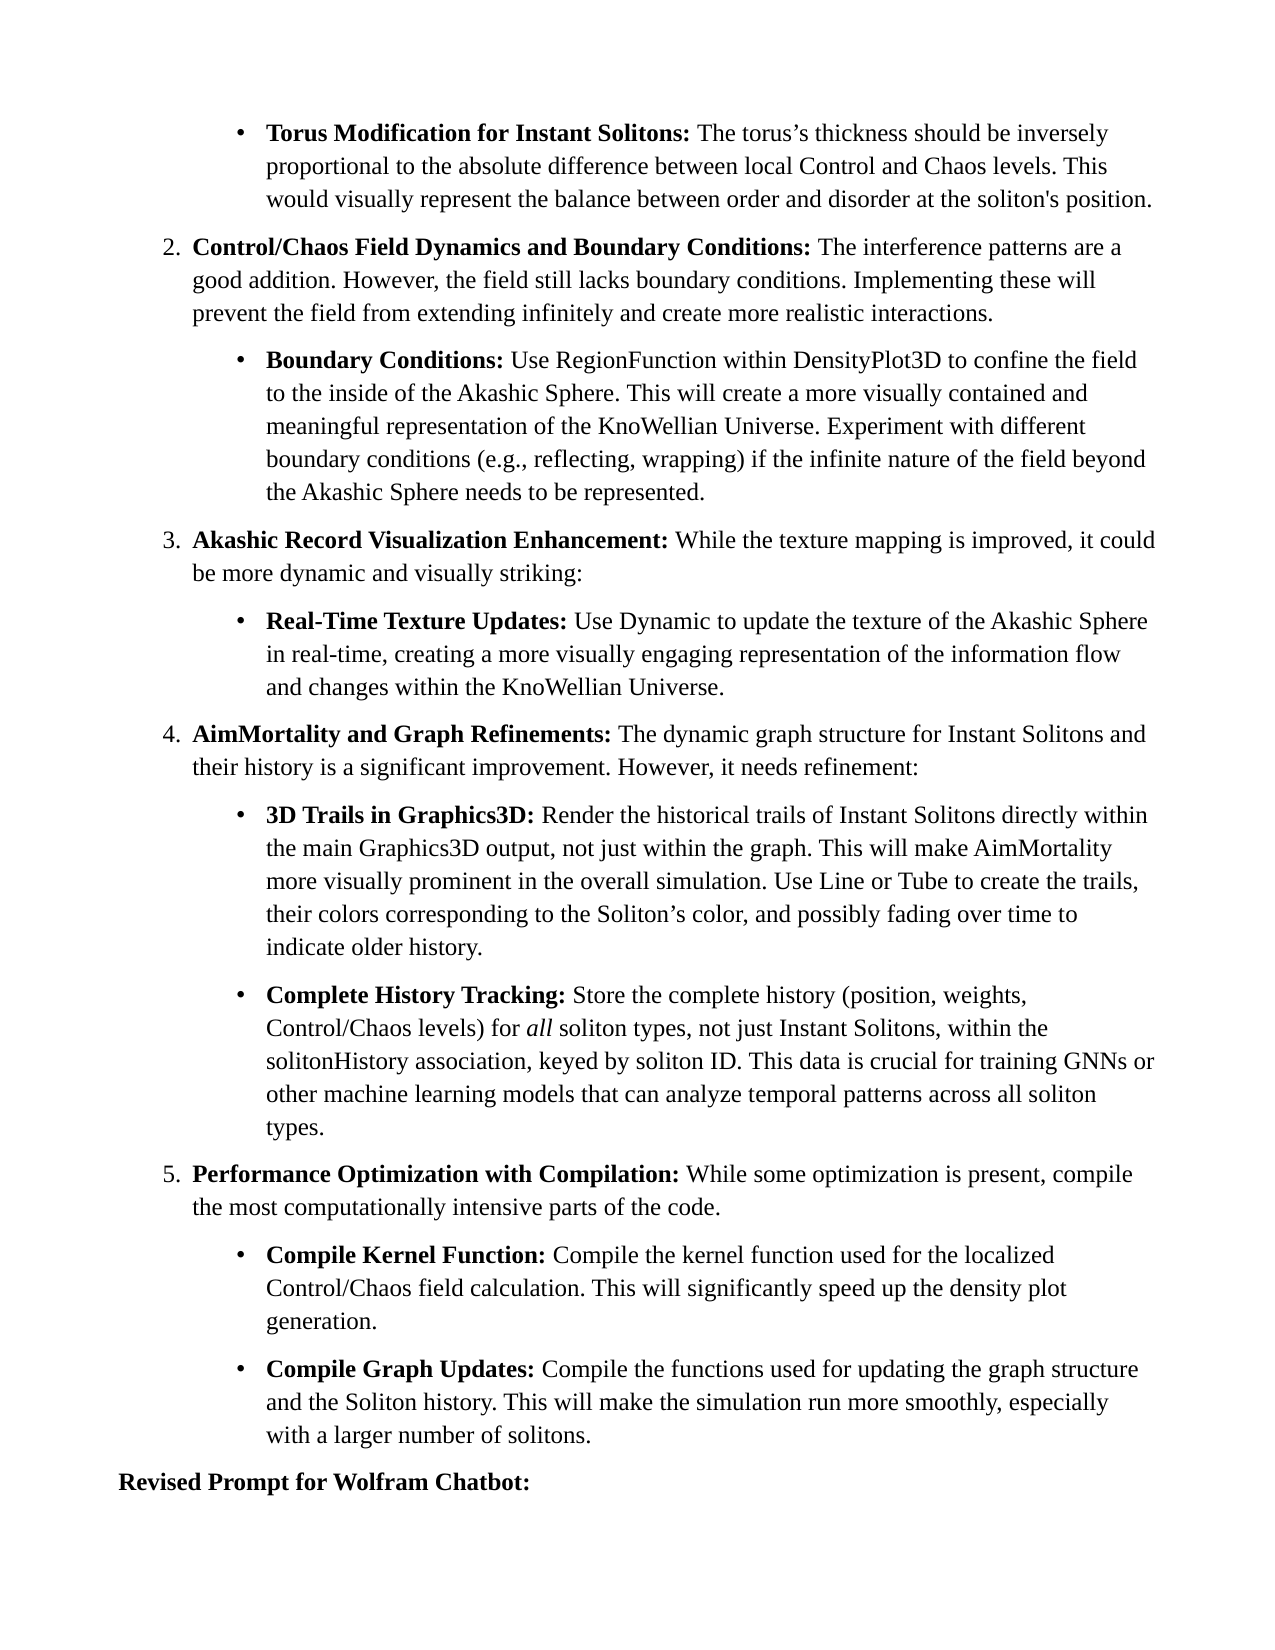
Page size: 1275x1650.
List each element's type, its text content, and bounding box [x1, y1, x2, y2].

list Control/Chaos Field Dynamics and Boundary Conditions: The interference patterns are a good addition. However, the field still lacks boundary conditions. Implementing these will prevent the field from extending infinitely and create more realistic interactions. [162, 232, 1157, 327]
text Revised Prompt for Wolfram Chatbot: [118, 1467, 1157, 1496]
list Real-Time Texture Updates: Use Dynamic to update the texture of the Akashic Sphere in real-time, creating a more visually engaging representation of the information flow and changes within the KnoWellian Universe. [236, 606, 1157, 701]
list 3D Trails in Graphics3D: Render the historical trails of Instant Solitons directly within the main Graphics3D output, not just within the graph. This will make AimMortality more visually prominent in the overall simulation. Use Line or Tube to create the trails, their colors corresponding to the Soliton’s color, and possibly fading over time to indicate older history. [236, 800, 1157, 961]
list AimMortality and Graph Refinements: The dynamic graph structure for Instant Solitons and their history is a significant improvement. However, it needs refinement: [162, 719, 1157, 781]
list Complete History Tracking: Store the complete history (position, weights, Control/Chaos levels) for all soliton types, not just Instant Solitons, within the solitonHistory association, keyed by soliton ID. This data is crucial for training GNNs or other machine learning models that can analyze temporal patterns across all soliton types. [236, 980, 1157, 1141]
list Compile Graph Updates: Compile the functions used for updating the graph structure and the Soliton history. This will make the simulation run more smoothly, especially with a larger number of solitons. [236, 1354, 1157, 1448]
list Torus Modification for Instant Solitons: The torus’s thickness should be inversely proportional to the absolute difference between local Control and Chaos levels. This would visually represent the balance between order and disorder at the soliton's position. [236, 118, 1157, 213]
list Performance Optimization with Compilation: While some optimization is present, compile the most computationally intensive parts of the code. [162, 1159, 1157, 1221]
list Boundary Conditions: Use RegionFunction within DensityPlot3D to confine the field to the inside of the Akashic Sphere. This will create a more visually contained and meaningful representation of the KnoWellian Universe. Experiment with different boundary conditions (e.g., reflecting, wrapping) if the infinite nature of the field beyond the Akashic Sphere needs to be represented. [236, 345, 1157, 506]
list Akashic Record Visualization Enhancement: While the texture mapping is improved, it could be more dynamic and visually striking: [162, 525, 1157, 587]
list Compile Kernel Function: Compile the kernel function used for the localized Control/Chaos field calculation. This will significantly speed up the density plot generation. [236, 1240, 1157, 1335]
